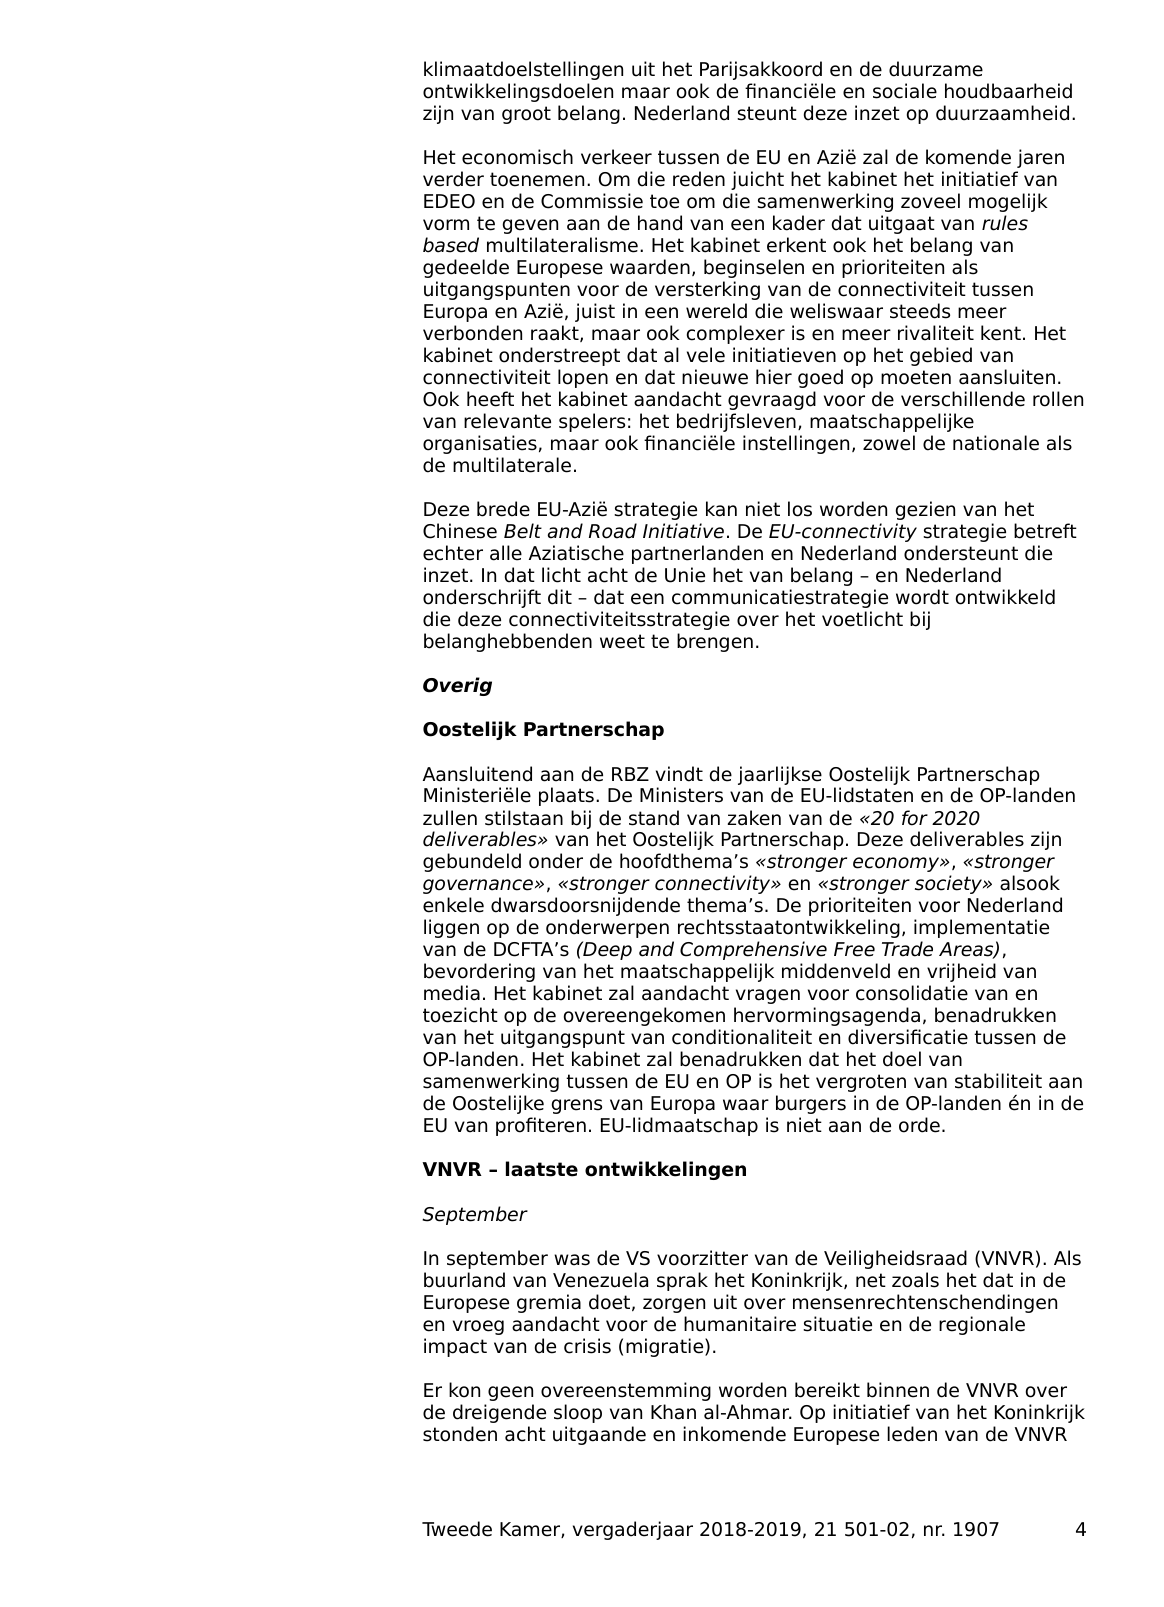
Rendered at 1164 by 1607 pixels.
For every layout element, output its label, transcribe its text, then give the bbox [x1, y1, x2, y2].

subtitle September [422, 1203, 1087, 1225]
subtitle Overig [422, 675, 1087, 697]
text Het economisch verkeer tussen de EU en Azië zal de komende jaren verder toenemen. Om die reden juicht het kabinet het initiatief van EDEO en de Commissie toe om die samenwerking zoveel mogelijk vorm te geven aan de hand van een kader dat uitgaat van rules based multilateralisme. Het kabinet erkent ook het belang van gedeelde Europese waarden, beginselen en prioriteiten als uitgangspunten voor de versterking van de connectiviteit tussen Europa en Azië, juist in een wereld die weliswaar steeds meer verbonden raakt, maar ook complexer is en meer rivaliteit kent. Het kabinet onderstreept dat al vele initiatieven op het gebied van connectiviteit lopen en dat nieuwe hier goed op moeten aansluiten. Ook heeft het kabinet aandacht gevraagd voor de verschillende rollen van relevante spelers: het bedrijfsleven, maatschappelijke organisaties, maar ook financiële instellingen, zowel de nationale als de multilaterale. [422, 147, 1087, 477]
subtitle VNVR – laatste ontwikkelingen [422, 1159, 1087, 1181]
text In september was de VS voorzitter van de Veiligheidsraad (VNVR). Als buurland van Venezuela sprak het Koninkrijk, net zoals het dat in de Europese gremia doet, zorgen uit over mensenrechtenschendingen en vroeg aandacht voor de humanitaire situatie en de regionale impact van de crisis (migratie). [422, 1248, 1087, 1357]
subtitle Oostelijk Partnerschap [422, 719, 1087, 741]
text Er kon geen overeenstemming worden bereikt binnen de VNVR over de dreigende sloop van Khan al-Ahmar. Op initiatief van het Koninkrijk stonden acht uitgaande en inkomende Europese leden van de VNVR [422, 1380, 1087, 1446]
text Deze brede EU-Azië strategie kan niet los worden gezien van het Chinese Belt and Road Initiative. De EU-connectivity strategie betreft echter alle Aziatische partnerlanden en Nederland ondersteunt die inzet. In dat licht acht de Unie het van belang – en Nederland onderschrijft dit – dat een communicatiestrategie wordt ontwikkeld die deze connectiviteitsstrategie over het voetlicht bij belanghebbenden weet te brengen. [422, 499, 1087, 653]
text klimaatdoelstellingen uit het Parijsakkoord en de duurzame ontwikkelingsdoelen maar ook de financiële en sociale houdbaarheid zijn van groot belang. Nederland steunt deze inzet op duurzaamheid. [422, 59, 1087, 125]
text Aansluitend aan de RBZ vindt de jaarlijkse Oostelijk Partnerschap Ministeriële plaats. De Ministers van de EU-lidstaten en de OP-landen zullen stilstaan bij de stand van zaken van de «20 for 2020 deliverables» van het Oostelijk Partnerschap. Deze deliverables zijn gebundeld onder de hoofdthema’s «stronger economy», «stronger governance», «stronger connectivity» en «stronger society» alsook enkele dwarsdoorsnijdende thema’s. De prioriteiten voor Nederland liggen op de onderwerpen rechtsstaatontwikkeling, implementatie van de DCFTA’s (Deep and Comprehensive Free Trade Areas), bevordering van het maatschappelijk middenveld en vrijheid van media. Het kabinet zal aandacht vragen voor consolidatie van en toezicht op de overeengekomen hervormingsagenda, benadrukken van het uitgangspunt van conditionaliteit en diversificatie tussen de OP-landen. Het kabinet zal benadrukken dat het doel van samenwerking tussen de EU en OP is het vergroten van stabiliteit aan de Oostelijke grens van Europa waar burgers in de OP-landen én in de EU van profiteren. EU-lidmaatschap is niet aan de orde. [422, 763, 1087, 1137]
